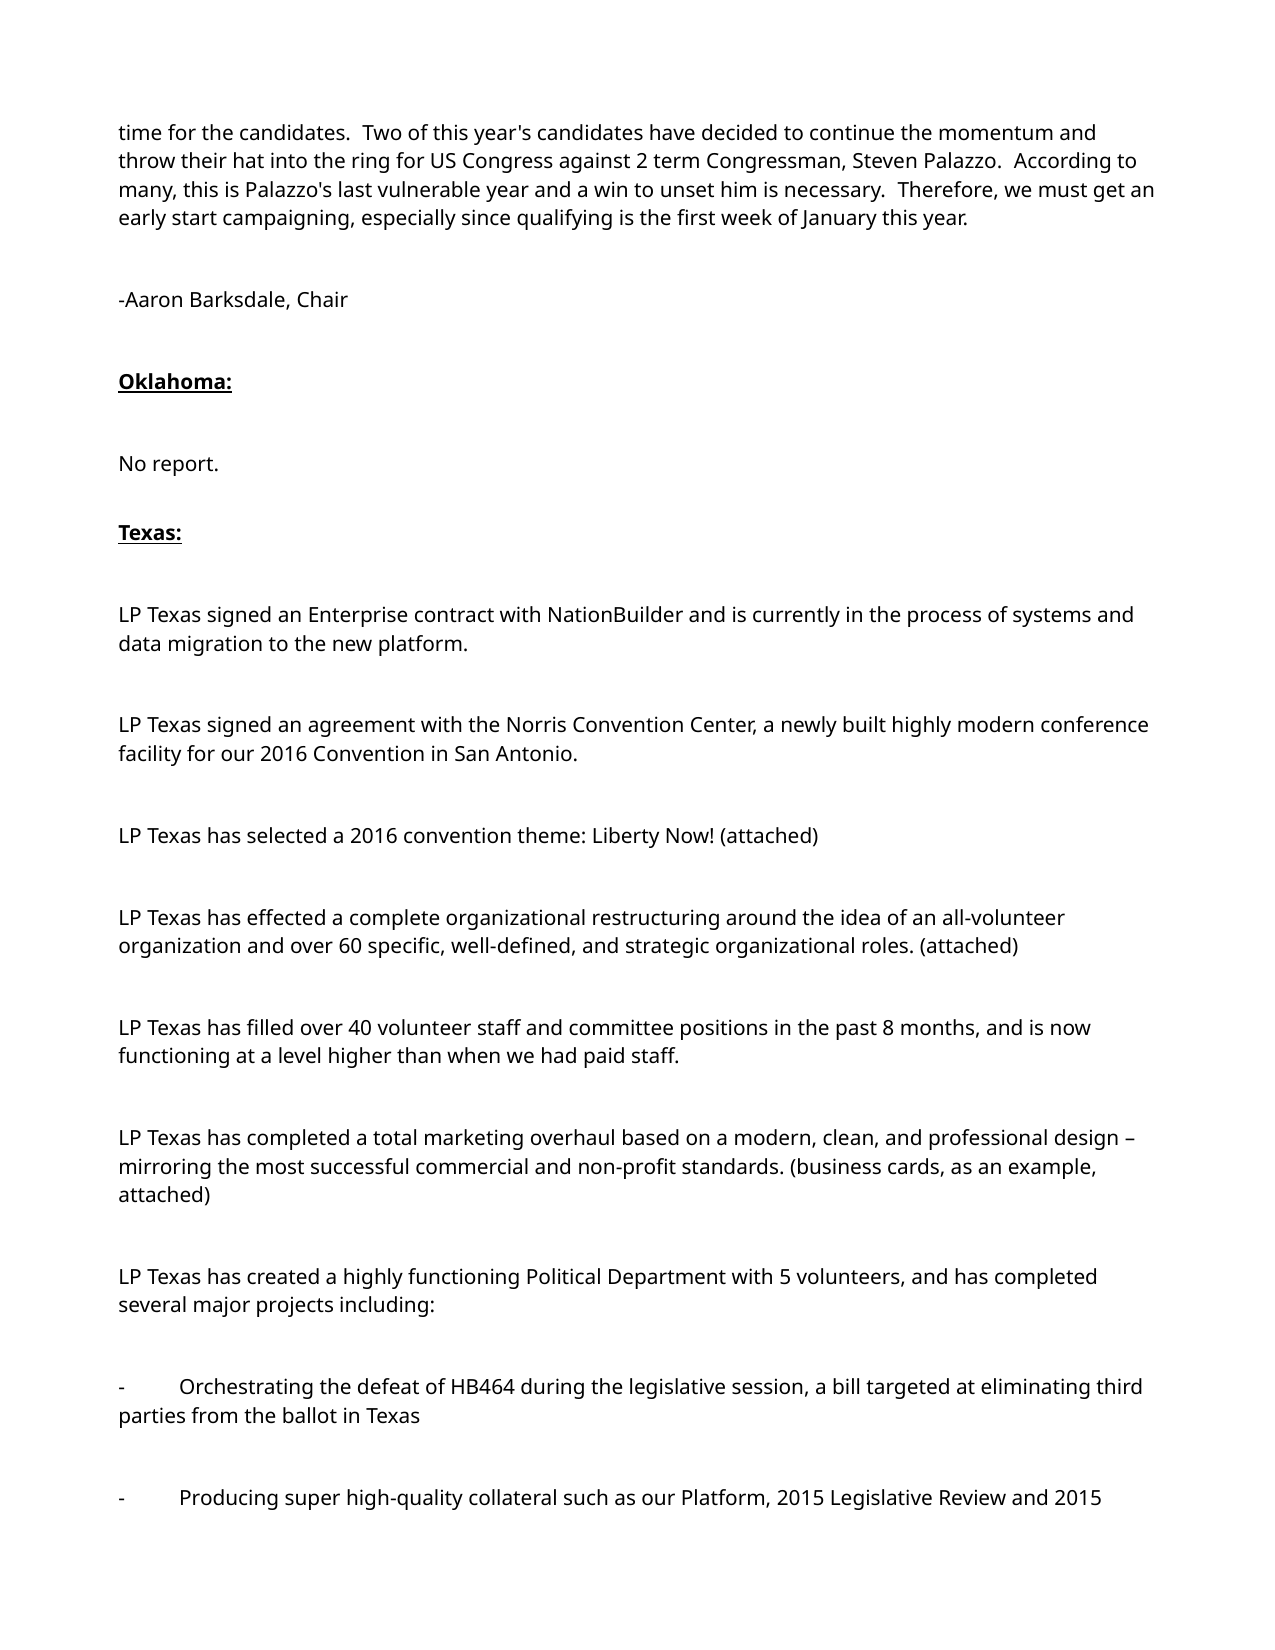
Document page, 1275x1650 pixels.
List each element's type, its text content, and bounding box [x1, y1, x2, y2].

text LP Texas has selected a 2016 convention theme: Liberty Now! (attached) [118, 821, 1157, 849]
text time for the candidates. Two of this year's candidates have decided to continue the momentum and throw their hat into the ring for US Congress against 2 term Congressman, Steven Palazzo. According to many, this is Palazzo's last vulnerable year and a win to unset him is necessary. Therefore, we must get an early start campaigning, especially since qualifying is the first week of January this year. [118, 118, 1157, 232]
text Texas: [118, 518, 1157, 547]
text LP Texas has completed a total marketing overhaul based on a modern, clean, and professional design – mirroring the most successful commercial and non-profit standards. (business cards, as an example, attached) [118, 1123, 1157, 1209]
text LP Texas has created a highly functioning Political Department with 5 volunteers, and has completed several major projects including: [118, 1262, 1157, 1319]
text - Orchestrating the defeat of HB464 during the legislative session, a bill targeted at eliminating third parties from the ballot in Texas [118, 1372, 1157, 1429]
text LP Texas signed an Enterprise contract with NationBuilder and is currently in the process of systems and data migration to the new platform. [118, 600, 1157, 657]
text Oklahoma: [118, 367, 1157, 396]
text -Aaron Barksdale, Chair [118, 285, 1157, 314]
text LP Texas signed an agreement with the Norris Convention Center, a newly built highly modern conference facility for our 2016 Convention in San Antonio. [118, 711, 1157, 767]
text LP Texas has filled over 40 volunteer staff and committee positions in the past 8 months, and is now functioning at a level higher than when we had paid staff. [118, 1013, 1157, 1070]
text No report. [118, 449, 1157, 477]
text LP Texas has effected a complete organizational restructuring around the idea of an all-volunteer organization and over 60 specific, well-defined, and strategic organizational roles. (attached) [118, 903, 1157, 960]
text - Producing super high-quality collateral such as our Platform, 2015 Legislative Review and 2015 [118, 1483, 1157, 1511]
